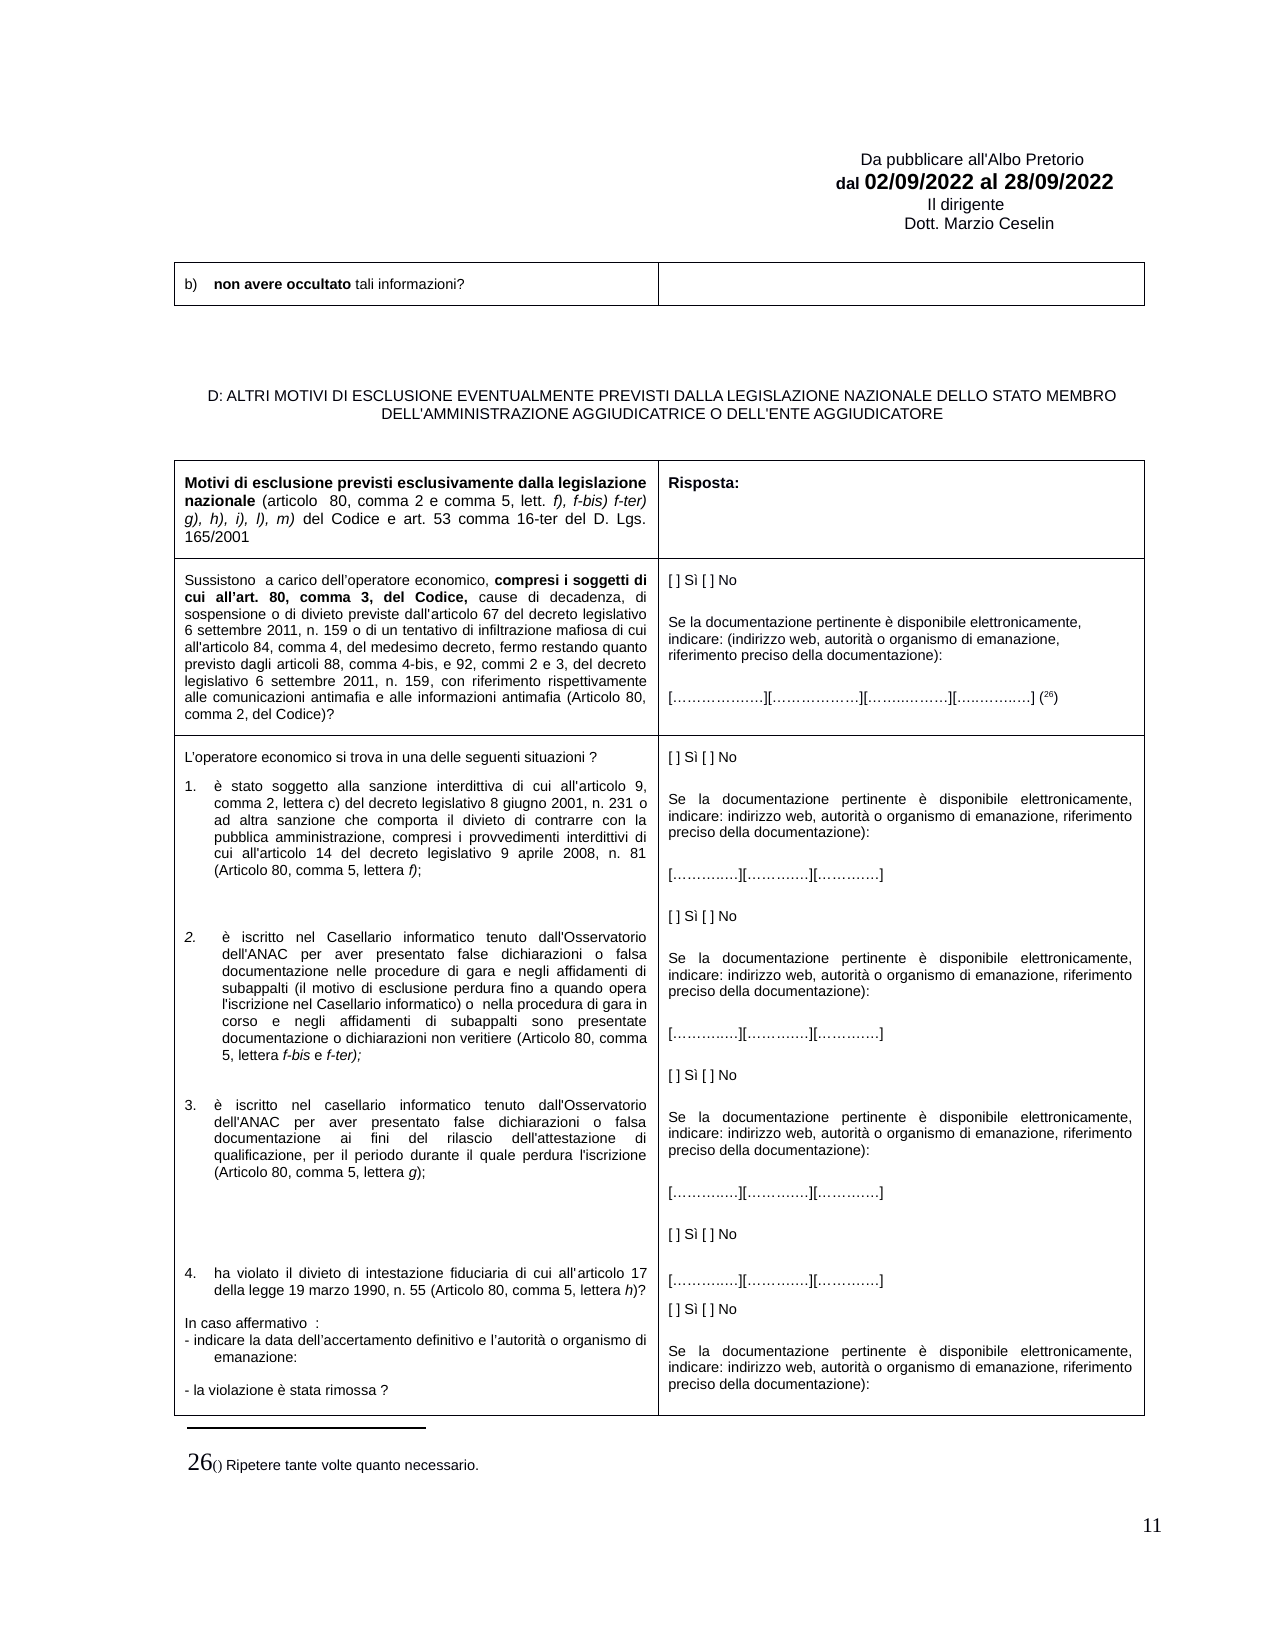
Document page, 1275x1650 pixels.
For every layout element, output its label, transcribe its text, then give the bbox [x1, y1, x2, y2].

table_cell b) non avere occultato tali informazioni? [175, 263, 658, 305]
table_cell Sussistono a carico dell’operatore economico, compresi i soggetti di cui all’art. 80, comma 3, del Codice, cause di decadenza, di sospensione o di divieto previste dall'articolo 67 del decreto legislativo 6 settembre 2011, n. 159 o di un tentativo di infiltrazione mafiosa di cui all'articolo 84, comma 4, del medesimo decreto, fermo restando quanto previsto dagli articoli 88, comma 4-bis, e 92, commi 2 e 3, del decreto legislativo 6 settembre 2011, n. 159, con riferimento rispettivamente alle comunicazioni antimafia e alle informazioni antimafia (Articolo 80, comma 2, del Codice)? [175, 559, 658, 735]
table_header Motivi di esclusione previsti esclusivamente dalla legislazione nazionale (articolo 80, comma 2 e comma 5, lett. f), f-bis) f-ter) g), h), i), l), m) del Codice e art. 53 comma 16-ter del D. Lgs. 165/2001 [175, 461, 658, 558]
table_cell [659, 263, 1144, 305]
table_header Risposta: [659, 461, 1144, 558]
title D: Altri motivi di esclusione eventualmente previsti dalla legislazione nazionale dello Stato membro dell'amministrazione aggiudicatrice o dell'ente aggiudicatore [187, 387, 1137, 423]
table_cell L’operatore economico si trova in una delle seguenti situazioni ? è stato soggetto alla sanzione interdittiva di cui all'articolo 9, comma 2, lettera c) del decreto legislativo 8 giugno 2001, n. 231 o ad altra sanzione che comporta il divieto di contrarre con la pubblica amministrazione, compresi i provvedimenti interdittivi di cui all'articolo 14 del decreto legislativo 9 aprile 2008, n. 81 (Articolo 80, comma 5, lettera f); è iscritto nel Casellario informatico tenuto dall'Osservatorio dell'ANAC per aver presentato false dichiarazioni o falsa documentazione nelle procedure di gara e negli affidamenti di subappalti (il motivo di esclusione perdura fino a quando opera l'iscrizione nel Casellario informatico) o nella procedura di gara in corso e negli affidamenti di subappalti sono presentate documentazione o dichiarazioni non veritiere (Articolo 80, comma 5, lettera f-bis e f-ter); è iscritto nel casellario informatico tenuto dall'Osservatorio dell'ANAC per aver presentato false dichiarazioni o falsa documentazione ai fini del rilascio dell'attestazione di qualificazione, per il periodo durante il quale perdura l'iscrizione (Articolo 80, comma 5, lettera g); ha violato il divieto di intestazione fiduciaria di cui all'articolo 17 della legge 19 marzo 1990, n. 55 (Articolo 80, comma 5, lettera h)? In caso affermativo : - indicare la data dell’accertamento definitivo e l’autorità o organismo di emanazione: - la violazione è stata rimossa ? è in regola con le norme che disciplinano il diritto al lavoro dei disabili di cui alla legge 12 marzo 1999, n. 68 (Articolo 80, comma 5, lettera i); è stato vittima, o uno dei soggetti di cui all’art. 80, comma 3 del Codice, dei reati previsti e puniti dagli articoli 317 e 629 del codice penale aggravati ai sensi dell'articolo 7 del decreto-legge 13 maggio 1991, n. 152, convertito, con modificazioni, dalla legge 12 luglio 1991, n. 203? In caso affermativo: - ha denunciato i fatti all’autorità giudiziaria? - ricorrono i casi previsti all’articolo 4, primo comma, della Legge 24 novembre 1981, n. 689 (articolo 80, comma 5, lettera l) ? si trova rispetto ad un altro partecipante alla medesima procedura di affidamento, in una situazione di controllo di cui all'articolo 2359 del codice civile o in una qualsiasi relazione, anche di fatto, se la situazione di controllo o la relazione comporti che le offerte sono imputabili ad un unico centro decisionale (articolo 80, comma 5, lettera m)? [175, 736, 658, 1415]
table_cell [ ] Sì [ ] No Se la documentazione pertinente è disponibile elettronicamente, indicare: indirizzo web, autorità o organismo di emanazione, riferimento preciso della documentazione): [………..…][……….…][……….…] [ ] Sì [ ] No Se la documentazione pertinente è disponibile elettronicamente, indicare: indirizzo web, autorità o organismo di emanazione, riferimento preciso della documentazione): [………..…][……….…][……….…] [ ] Sì [ ] No Se la documentazione pertinente è disponibile elettronicamente, indicare: indirizzo web, autorità o organismo di emanazione, riferimento preciso della documentazione): [………..…][……….…][……….…] [ ] Sì [ ] No [………..…][……….…][……….…] [ ] Sì [ ] No Se la documentazione pertinente è disponibile elettronicamente, indicare: indirizzo web, autorità o organismo di emanazione, riferimento preciso della documentazione): [659, 736, 1144, 1415]
table_cell [ ] Sì [ ] No Se la documentazione pertinente è disponibile elettronicamente, indicare: (indirizzo web, autorità o organismo di emanazione, riferimento preciso della documentazione): […………….…][………………][……..………][…..……..…] () [659, 559, 1144, 735]
